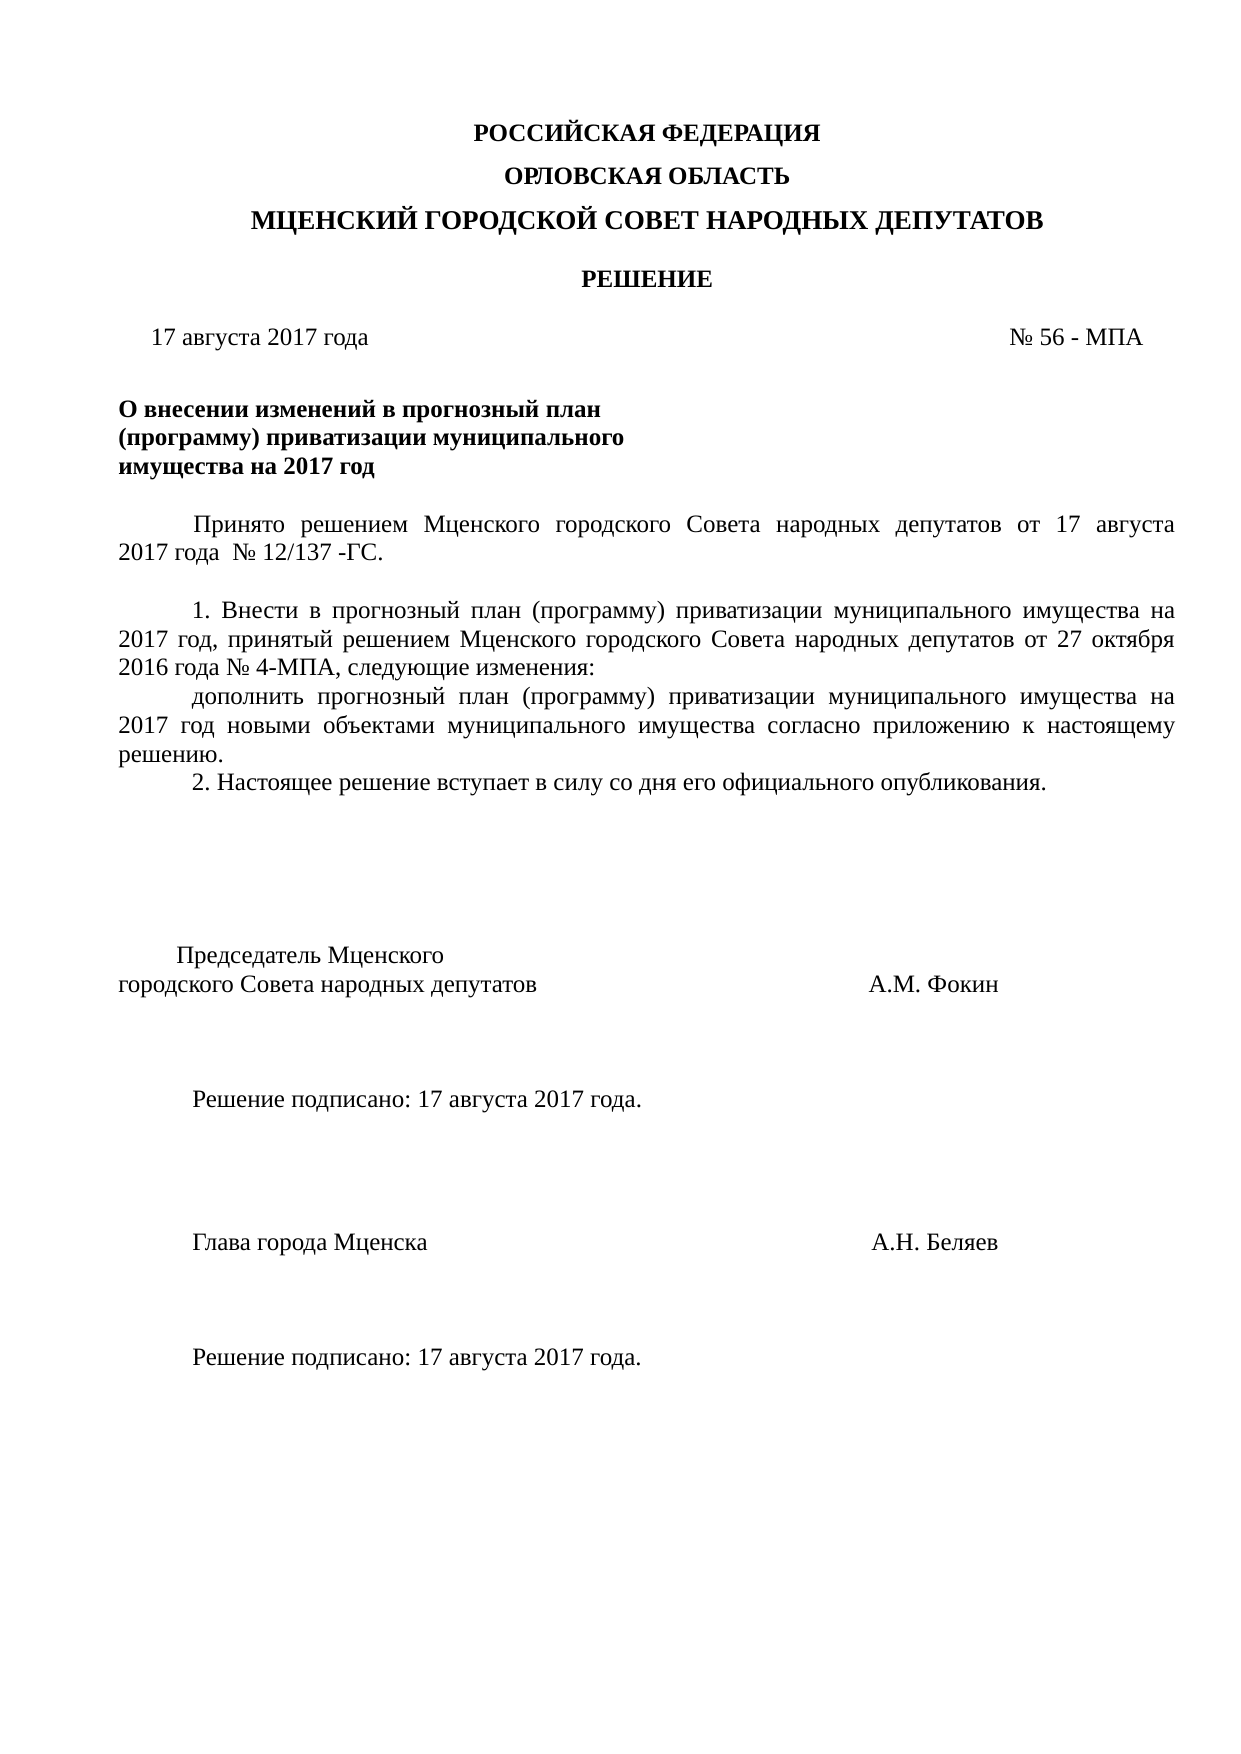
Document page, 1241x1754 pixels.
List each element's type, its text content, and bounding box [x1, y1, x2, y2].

text РОССИЙСКАЯ ФЕДЕРАЦИЯ [118, 118, 1176, 147]
text 2. Настоящее решение вступает в силу со дня его официального опубликования. [118, 767, 1176, 796]
text 1. Внести в прогнозный план (программу) приватизации муниципального имущества на 2017 год, принятый решением Мценского городского Совета народных депутатов от 27 октября 2016 года № 4-МПА, следующие изменения: [118, 595, 1176, 681]
text 17 августа 2017 года № 56 - МПА [118, 322, 1176, 351]
subtitle МЦЕНСКИЙ ГОРОДСКОЙ СОВЕТ НАРОДНЫХ ДЕПУТАТОВ [118, 204, 1176, 236]
text (программу) приватизации муниципального [118, 422, 1176, 451]
text дополнить прогнозный план (программу) приватизации муниципального имущества на 2017 год новыми объектами муниципального имущества согласно приложению к настоящему решению. [118, 681, 1176, 767]
text Глава города Мценска А.Н. Беляев [118, 1227, 1176, 1256]
text Председатель Мценского городского Совета народных депутатов А.М. Фокин [118, 940, 1176, 997]
text Принято решением Мценского городского Совета народных депутатов от 17 августа 2017 года № 12/137 -ГС. [118, 509, 1176, 566]
text имущества на 2017 год [118, 451, 1176, 480]
text Решение подписано: 17 августа 2017 года. [118, 1342, 1176, 1371]
text О внесении изменений в прогнозный план [118, 394, 1176, 422]
text РЕШЕНИЕ [118, 264, 1176, 293]
text Решение подписано: 17 августа 2017 года. [118, 1084, 1176, 1112]
text ОРЛОВСКАЯ ОБЛАСТЬ [118, 161, 1176, 190]
